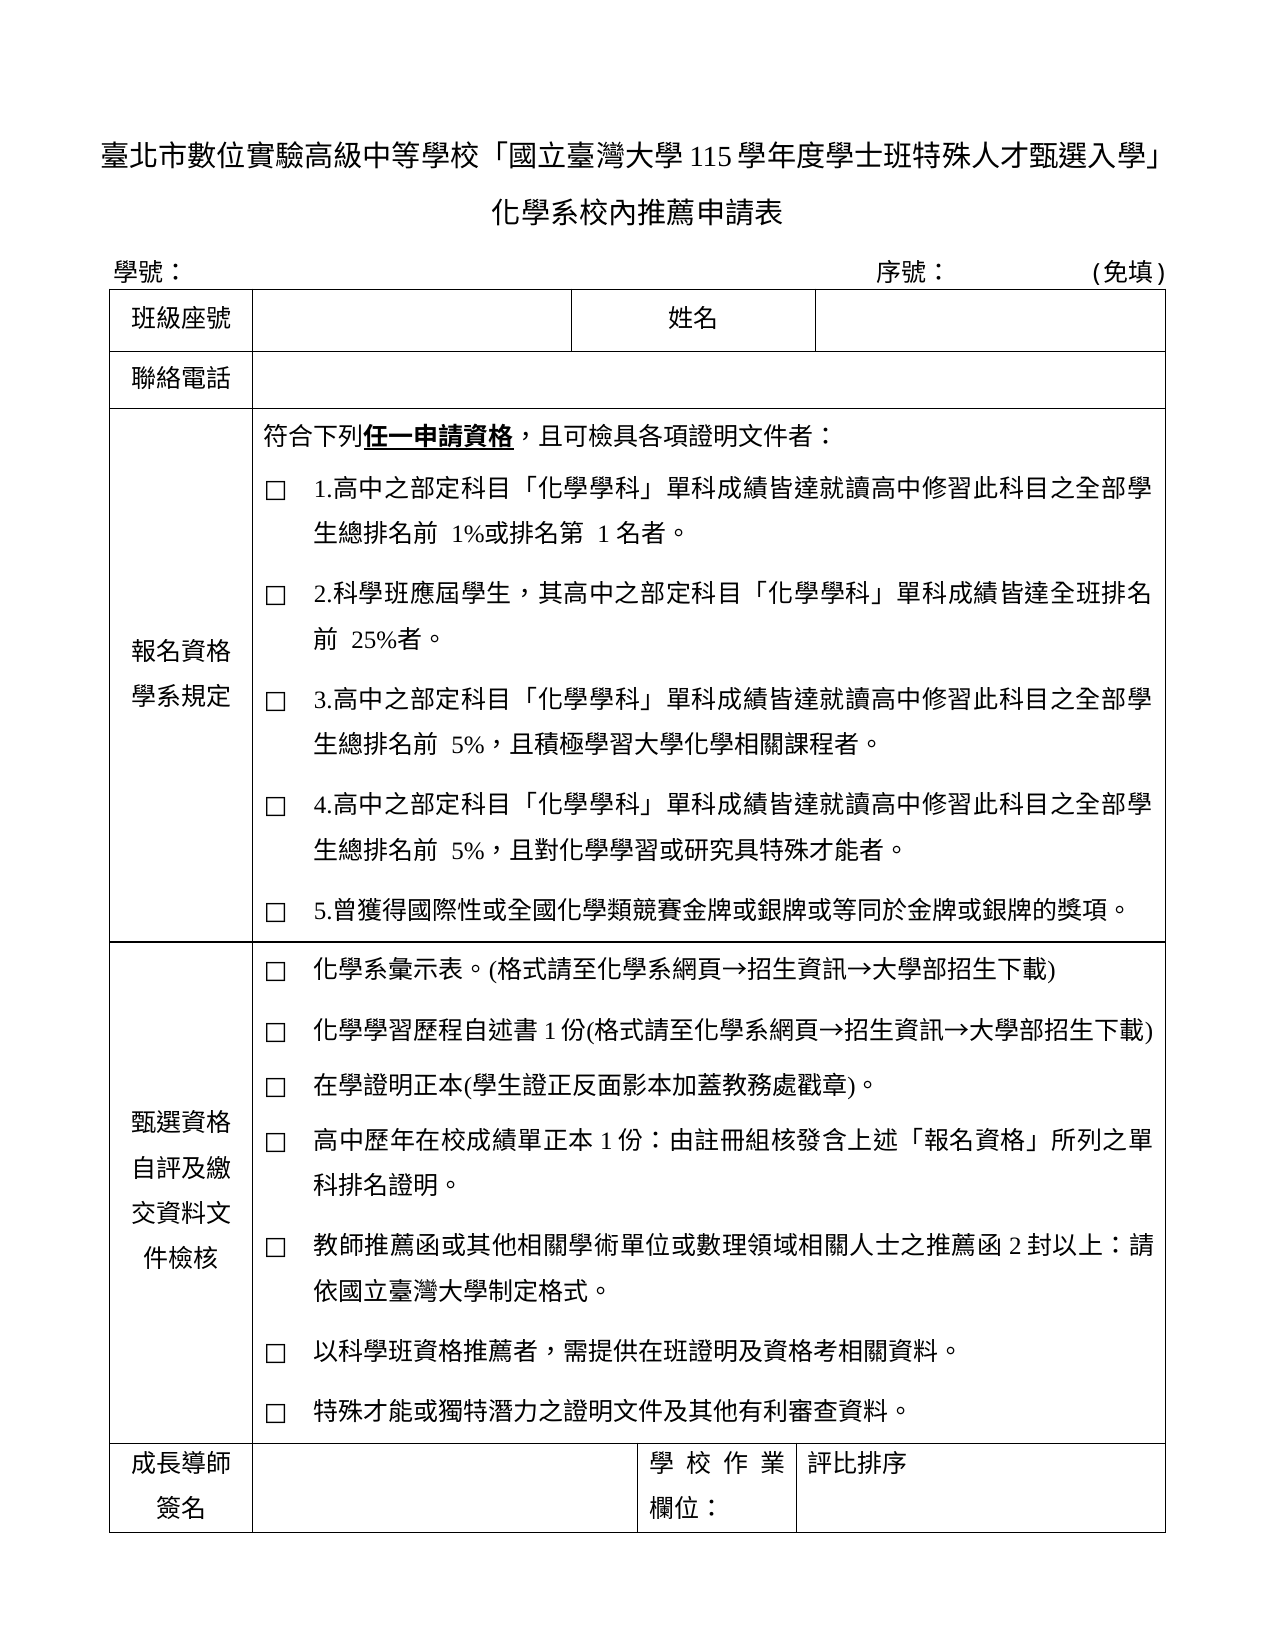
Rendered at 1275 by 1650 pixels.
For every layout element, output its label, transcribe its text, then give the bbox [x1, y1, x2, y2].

text 化學系校內推薦申請表 [89, 190, 1186, 232]
table_cell 符合下列任一申請資格，且可檢具各項證明文件者： 1.高中之部定科目「化學學科」單科成績皆達就讀高中修習此科目之全部學生總排名前 1%或排名第 1 名者。 2.科學班應屆學生，其高中之部定科目「化學學科」單科成績皆達全班排名前 25%者。 3.高中之部定科目「化學學科」單科成績皆達就讀高中修習此科目之全部學生總排名前 5%，且積極學習大學化學相關課程者。 4.高中之部定科目「化學學科」單科成績皆達就讀高中修習此科目之全部學生總排名前 5%，且對化學學習或研究具特殊才能者。 5.曾獲得國際性或全國化學類競賽金牌或銀牌或等同於金牌或銀牌的獎項。 [253, 409, 1165, 941]
table_cell 成長導師簽名 [110, 1444, 252, 1532]
table_cell 聯絡電話 [110, 352, 252, 408]
table_cell 報名資格 學系規定 [110, 409, 252, 941]
table_header 姓名 [572, 290, 815, 351]
text 臺北市數位實驗高級中等學校「國立臺灣大學115學年度學士班特殊人才甄選入學」 [89, 133, 1186, 175]
table_header [816, 290, 1165, 351]
table_cell 甄選資格自評及繳交資料文件檢核 [110, 943, 252, 1442]
table_header 班級座號 [110, 290, 252, 351]
table_cell 學校作業 欄位： [638, 1444, 796, 1532]
text 學號： 序號： (免填) [89, 252, 1186, 288]
table_cell 評比排序 [797, 1444, 1165, 1532]
table_header [253, 290, 571, 351]
table_cell [253, 1444, 637, 1532]
table_cell 化學系彙示表。(格式請至化學系網頁→招生資訊→大學部招生下載) 化學學習歷程自述書1份(格式請至化學系網頁→招生資訊→大學部招生下載) 在學證明正本(學生證正反面影本加蓋教務處戳章)。 高中歷年在校成績單正本1份：由註冊組核發含上述「報名資格」所列之單科排名證明。 教師推薦函或其他相關學術單位或數理領域相關人士之推薦函2封以上：請依國立臺灣大學制定格式。 以科學班資格推薦者，需提供在班證明及資格考相關資料。 特殊才能或獨特潛力之證明文件及其他有利審查資料。 [253, 943, 1165, 1442]
table_cell [253, 352, 1165, 408]
